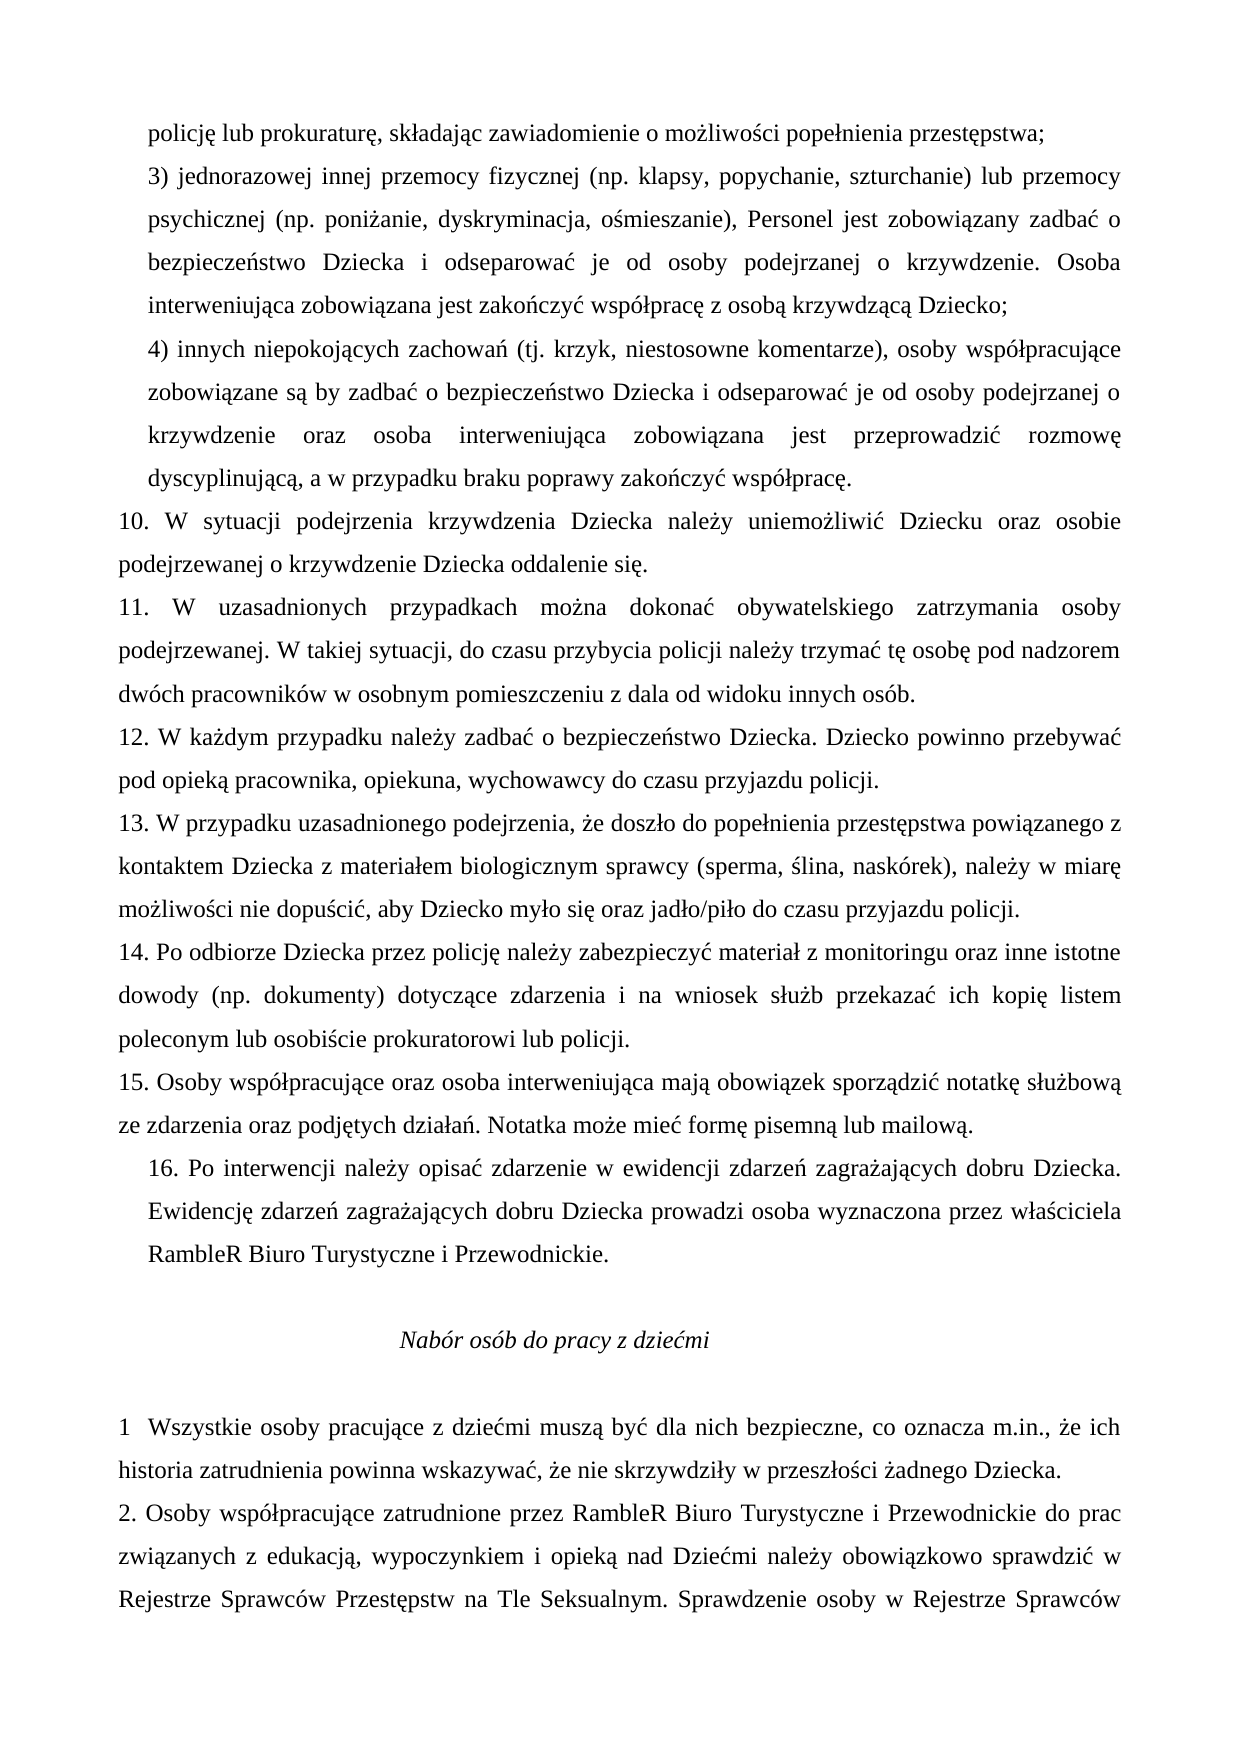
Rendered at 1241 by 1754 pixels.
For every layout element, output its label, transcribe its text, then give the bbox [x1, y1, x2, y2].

text 2. Osoby współpracujące zatrudnione przez RambleR Biuro Turystyczne i Przewodnickie do prac związanych z edukacją, wypoczynkiem i opieką nad Dziećmi należy obowiązkowo sprawdzić w Rejestrze Sprawców Przestępstw na Tle Seksualnym. Sprawdzenie osoby w Rejestrze Sprawców [118, 1498, 1122, 1613]
text Nabór osób do pracy z dziećmi [118, 1326, 1122, 1354]
text 15. Osoby współpracujące oraz osoba interweniująca mają obowiązek sporządzić notatkę służbową ze zdarzenia oraz podjętych działań. Notatka może mieć formę pisemną lub mailową. [118, 1067, 1122, 1139]
text 12. W każdym przypadku należy zadbać o bezpieczeństwo Dziecka. Dziecko powinno przebywać pod opieką pracownika, opiekuna, wychowawcy do czasu przyjazdu policji. [118, 722, 1122, 794]
list Wszystkie osoby pracujące z dziećmi muszą być dla nich bezpieczne, co oznacza m.in., że ich historia zatrudnienia powinna wskazywać, że nie skrzywdziły w przeszłości żadnego Dziecka. [118, 1412, 1122, 1484]
text 13. W przypadku uzasadnionego podejrzenia, że doszło do popełnienia przestępstwa powiązanego z kontaktem Dziecka z materiałem biologicznym sprawcy (sperma, ślina, naskórek), należy w miarę możliwości nie dopuścić, aby Dziecko myło się oraz jadło/piło do czasu przyjazdu policji. [118, 808, 1122, 923]
text 4) innych niepokojących zachowań (tj. krzyk, niestosowne komentarze), osoby współpracujące zobowiązane są by zadbać o bezpieczeństwo Dziecka i odseparować je od osoby podejrzanej o krzywdzenie oraz osoba interweniująca zobowiązana jest przeprowadzić rozmowę dyscyplinującą, a w przypadku braku poprawy zakończyć współpracę. [148, 334, 1122, 492]
text policję lub prokuraturę, składając zawiadomienie o możliwości popełnienia przestępstwa; [148, 118, 1122, 147]
text 10. W sytuacji podejrzenia krzywdzenia Dziecka należy uniemożliwić Dziecku oraz osobie podejrzewanej o krzywdzenie Dziecka oddalenie się. [118, 506, 1122, 578]
text 11. W uzasadnionych przypadkach można dokonać obywatelskiego zatrzymania osoby podejrzewanej. W takiej sytuacji, do czasu przybycia policji należy trzymać tę osobę pod nadzorem dwóch pracowników w osobnym pomieszczeniu z dala od widoku innych osób. [118, 592, 1122, 707]
text 14. Po odbiorze Dziecka przez policję należy zabezpieczyć materiał z monitoringu oraz inne istotne dowody (np. dokumenty) dotyczące zdarzenia i na wniosek służb przekazać ich kopię listem poleconym lub osobiście prokuratorowi lub policji. [118, 937, 1122, 1052]
text 3) jednorazowej innej przemocy fizycznej (np. klapsy, popychanie, szturchanie) lub przemocy psychicznej (np. poniżanie, dyskryminacja, ośmieszanie), Personel jest zobowiązany zadbać o bezpieczeństwo Dziecka i odseparować je od osoby podejrzanej o krzywdzenie. Osoba interweniująca zobowiązana jest zakończyć współpracę z osobą krzywdzącą Dziecko; [148, 161, 1122, 319]
text 16. Po interwencji należy opisać zdarzenie w ewidencji zdarzeń zagrażających dobru Dziecka. Ewidencję zdarzeń zagrażających dobru Dziecka prowadzi osoba wyznaczona przez właściciela RambleR Biuro Turystyczne i Przewodnickie. [148, 1153, 1122, 1268]
